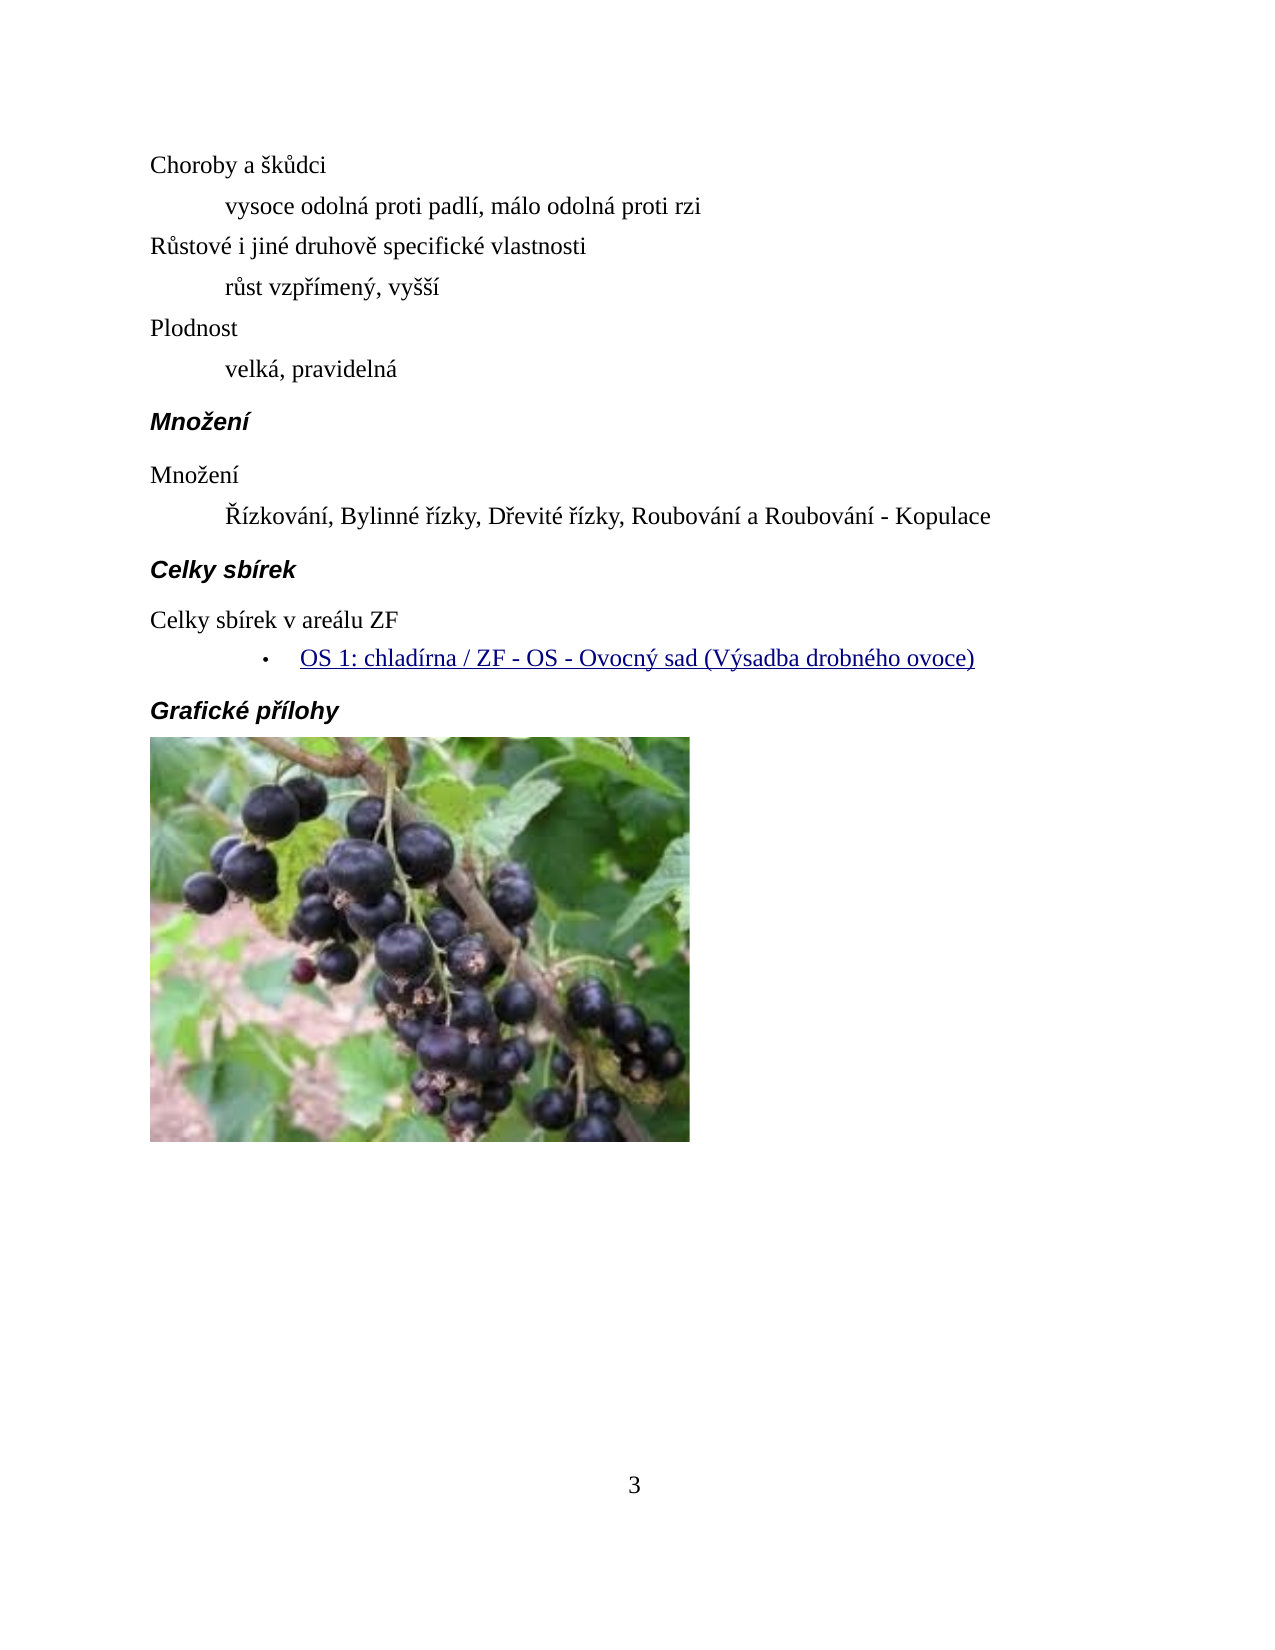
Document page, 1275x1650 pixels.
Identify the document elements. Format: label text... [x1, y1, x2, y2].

text vysoce odolná proti padlí, málo odolná proti rzi [225, 191, 1125, 219]
text Řízkování, Bylinné řízky, Dřevité řízky, Roubování a Roubování - Kopulace [225, 501, 1125, 530]
picture [150, 737, 690, 1142]
list OS 1: chladírna / ZF - OS - Ovocný sad (Výsadba drobného ovoce) [262, 643, 1125, 671]
subtitle Množení [150, 407, 1125, 436]
text velká, pravidelná [225, 354, 1125, 382]
subtitle Celky sbírek [150, 555, 1125, 583]
text růst vzpřímený, vyšší [225, 272, 1125, 301]
text Choroby a škůdci [150, 150, 1125, 179]
text Růstové i jiné druhově specifické vlastnosti [150, 231, 1125, 260]
text Celky sbírek v areálu ZF [150, 605, 1125, 634]
subtitle Grafické přílohy [150, 696, 1125, 725]
text Plodnost [150, 313, 1125, 342]
text Množení [150, 460, 1125, 489]
